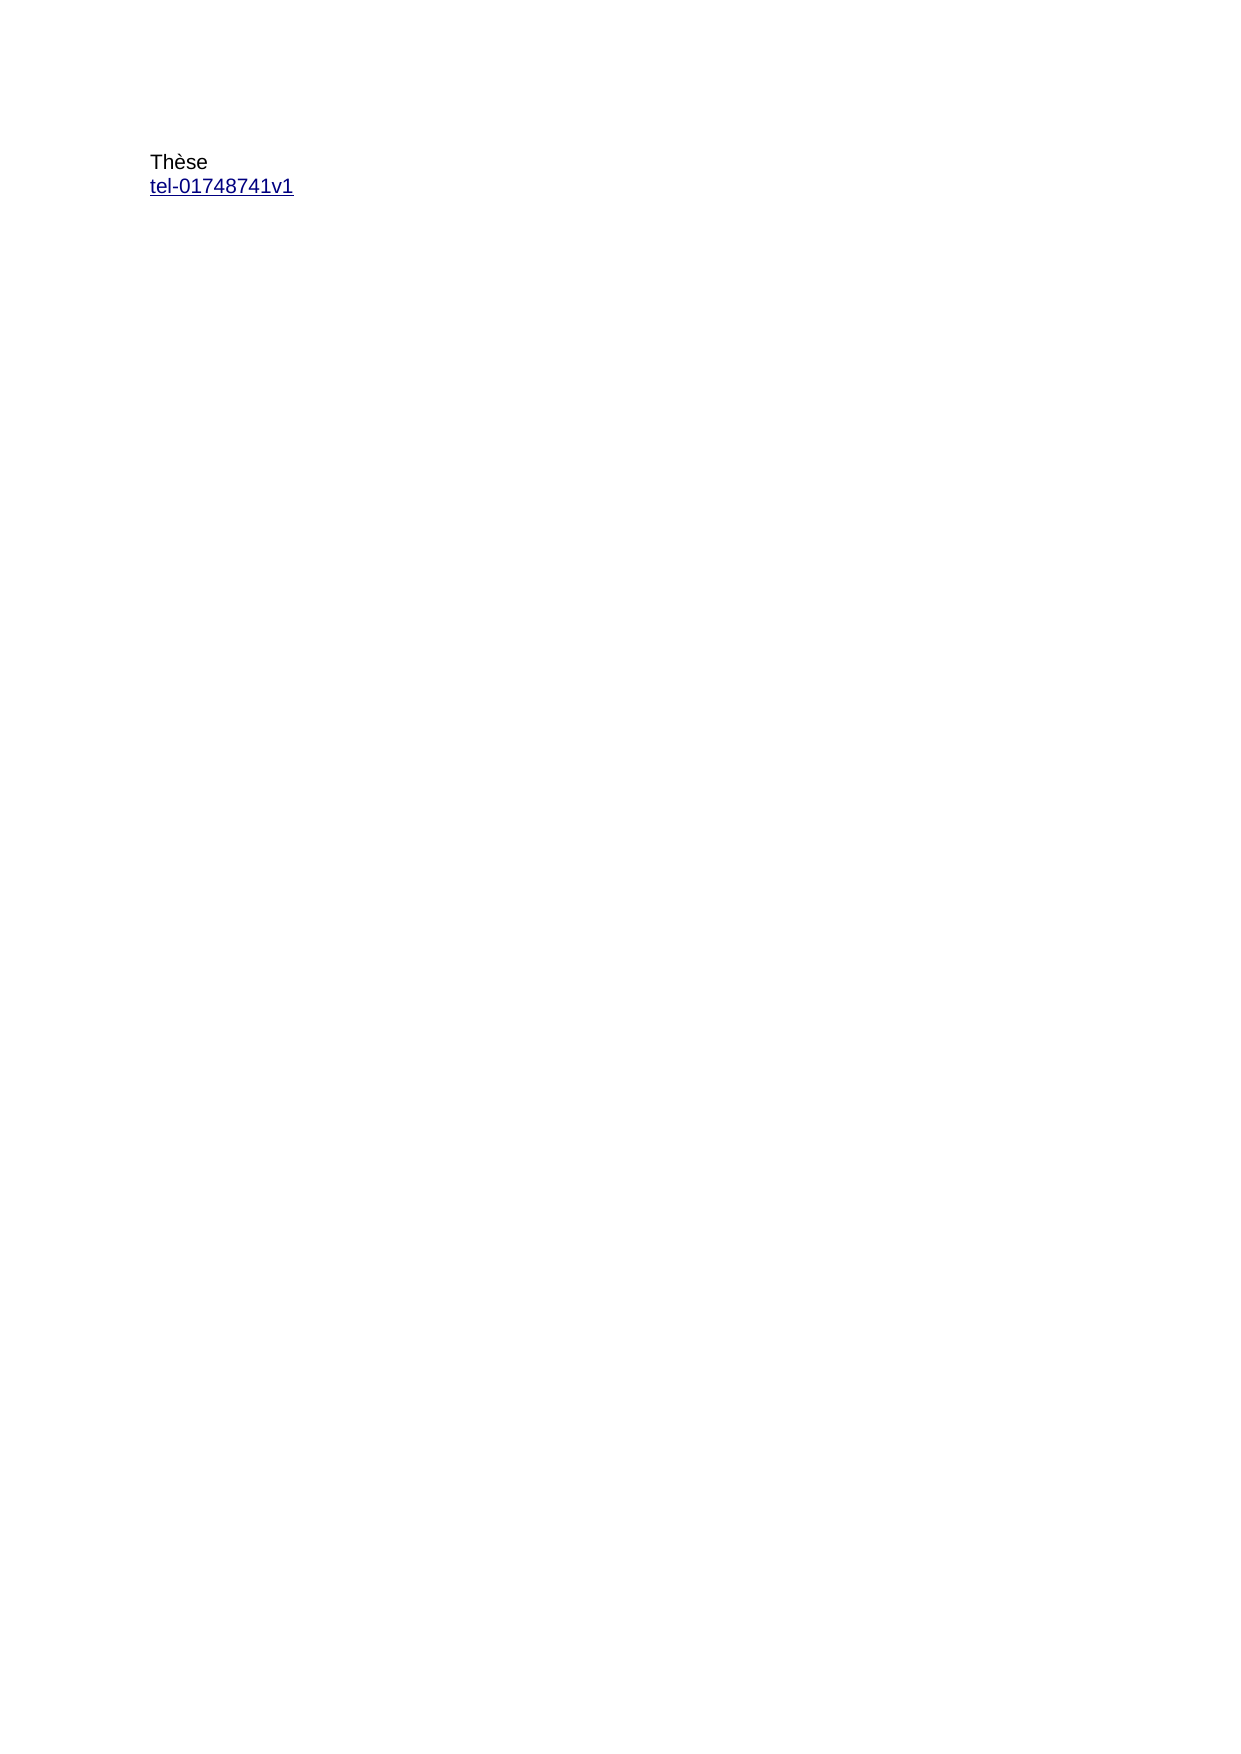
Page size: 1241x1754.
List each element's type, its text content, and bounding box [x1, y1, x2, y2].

table_header Thèse tel-01748741v1 [150, 150, 1090, 198]
